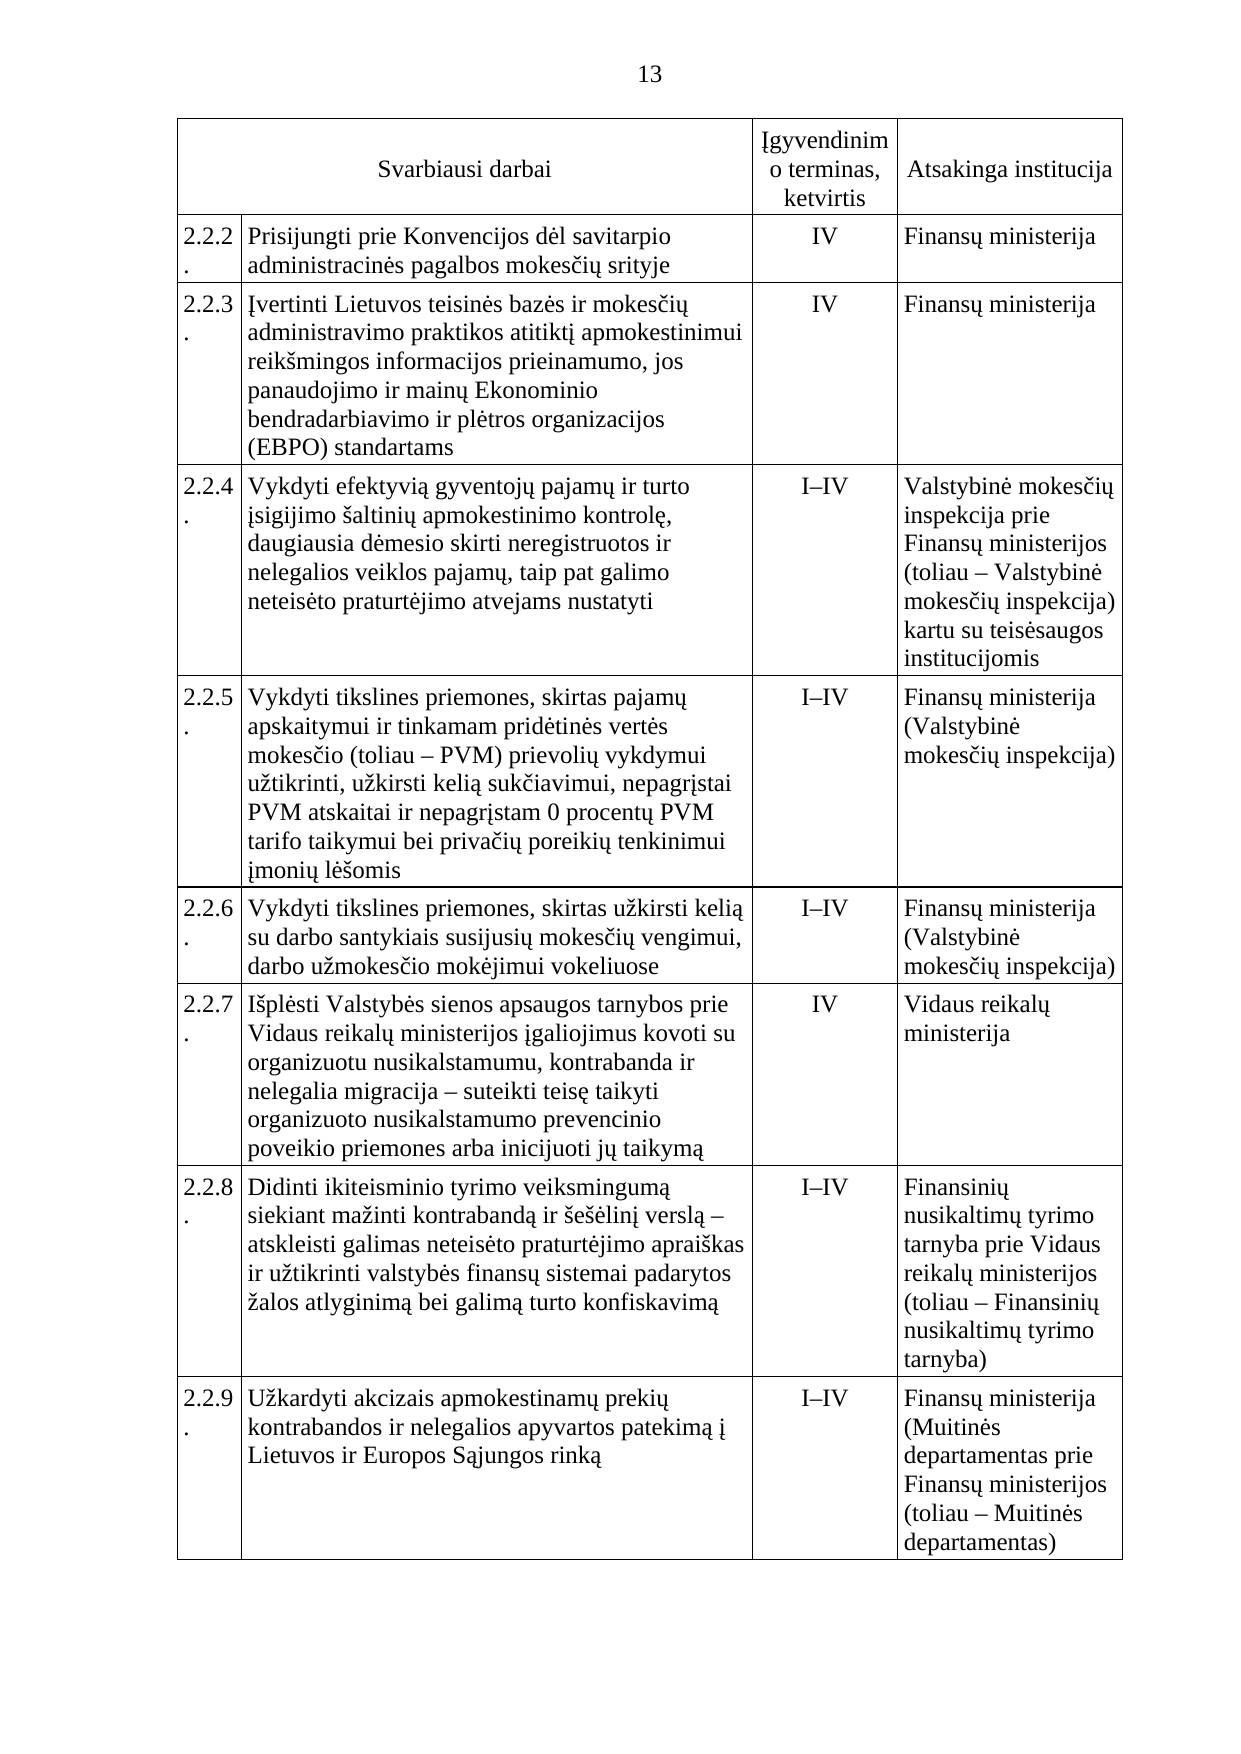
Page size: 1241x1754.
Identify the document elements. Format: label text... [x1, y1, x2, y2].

table_cell I–IV [753, 1377, 897, 1558]
table_cell Finansinių nusikaltimų tyrimo tarnyba prie Vidaus reikalų ministerijos (toliau – Finansinių nusikaltimų tyrimo tarnyba) [898, 1166, 1122, 1376]
table_cell Vykdyti tikslines priemones, skirtas pajamų apskaitymui ir tinkamam pridėtinės vertės mokesčio (toliau – PVM) prievolių vykdymui užtikrinti, užkirsti kelią sukčiavimui, nepagrįstai PVM atskaitai ir nepagrįstam 0 procentų PVM tarifo taikymui bei privačių poreikių tenkinimui įmonių lėšomis [242, 676, 752, 886]
table_cell IV [753, 984, 897, 1165]
table_cell 2.2.3. [178, 283, 241, 464]
table_cell Finansų ministerija [898, 215, 1122, 282]
table_cell Finansų ministerija [898, 283, 1122, 464]
table_cell 2.2.2. [178, 215, 241, 282]
table_header Svarbiausi darbai [178, 119, 752, 214]
table_cell Užkardyti akcizais apmokestinamų prekių kontrabandos ir nelegalios apyvartos patekimą į Lietuvos ir Europos Sąjungos rinką [242, 1377, 752, 1558]
table_cell Finansų ministerija (Valstybinė mokesčių inspekcija) [898, 888, 1122, 982]
table_cell IV [753, 283, 897, 464]
table_cell 2.2.6. [178, 888, 241, 982]
table_cell 2.2.5. [178, 676, 241, 886]
table_cell Prisijungti prie Konvencijos dėl savitarpio administracinės pagalbos mokesčių srityje [242, 215, 752, 282]
table_cell Vykdyti efektyvią gyventojų pajamų ir turto įsigijimo šaltinių apmokestinimo kontrolę, daugiausia dėmesio skirti neregistruotos ir nelegalios veiklos pajamų, taip pat galimo neteisėto praturtėjimo atvejams nustatyti [242, 465, 752, 675]
table_cell I–IV [753, 888, 897, 982]
table_cell Išplėsti Valstybės sienos apsaugos tarnybos prie Vidaus reikalų ministerijos įgaliojimus kovoti su organizuotu nusikalstamumu, kontrabanda ir nelegalia migracija – suteikti teisę taikyti organizuoto nusikalstamumo prevencinio poveikio priemones arba inicijuoti jų taikymą [242, 984, 752, 1165]
table_cell Didinti ikiteisminio tyrimo veiksmingumą siekiant mažinti kontrabandą ir šešėlinį verslą – atskleisti galimas neteisėto praturtėjimo apraiškas ir užtikrinti valstybės finansų sistemai padarytos žalos atlyginimą bei galimą turto konfiskavimą [242, 1166, 752, 1376]
table_cell I–IV [753, 1166, 897, 1376]
table_cell Finansų ministerija (Muitinės departamentas prie Finansų ministerijos (toliau – Muitinės departamentas) [898, 1377, 1122, 1558]
table_cell IV [753, 215, 897, 282]
table_cell I–IV [753, 465, 897, 675]
table_cell I–IV [753, 676, 897, 886]
table_cell Finansų ministerija (Valstybinė mokesčių inspekcija) [898, 676, 1122, 886]
table_cell Įvertinti Lietuvos teisinės bazės ir mokesčių administravimo praktikos atitiktį apmokestinimui reikšmingos informacijos prieinamumo, jos panaudojimo ir mainų Ekonominio bendradarbiavimo ir plėtros organizacijos (EBPO) standartams [242, 283, 752, 464]
table_cell 2.2.9. [178, 1377, 241, 1558]
table_header Įgyvendinimo terminas, ketvirtis [753, 119, 897, 214]
table_cell Vidaus reikalų ministerija [898, 984, 1122, 1165]
table_cell 2.2.4. [178, 465, 241, 675]
table_header Atsakinga institucija [898, 119, 1122, 214]
table_cell 2.2.7. [178, 984, 241, 1165]
table_cell Vykdyti tikslines priemones, skirtas užkirsti kelią su darbo santykiais susijusių mokesčių vengimui, darbo užmokesčio mokėjimui vokeliuose [242, 888, 752, 982]
table_cell Valstybinė mokesčių inspekcija prie Finansų ministerijos (toliau – Valstybinė mokesčių inspekcija) kartu su teisėsaugos institucijomis [898, 465, 1122, 675]
table_cell 2.2.8. [178, 1166, 241, 1376]
